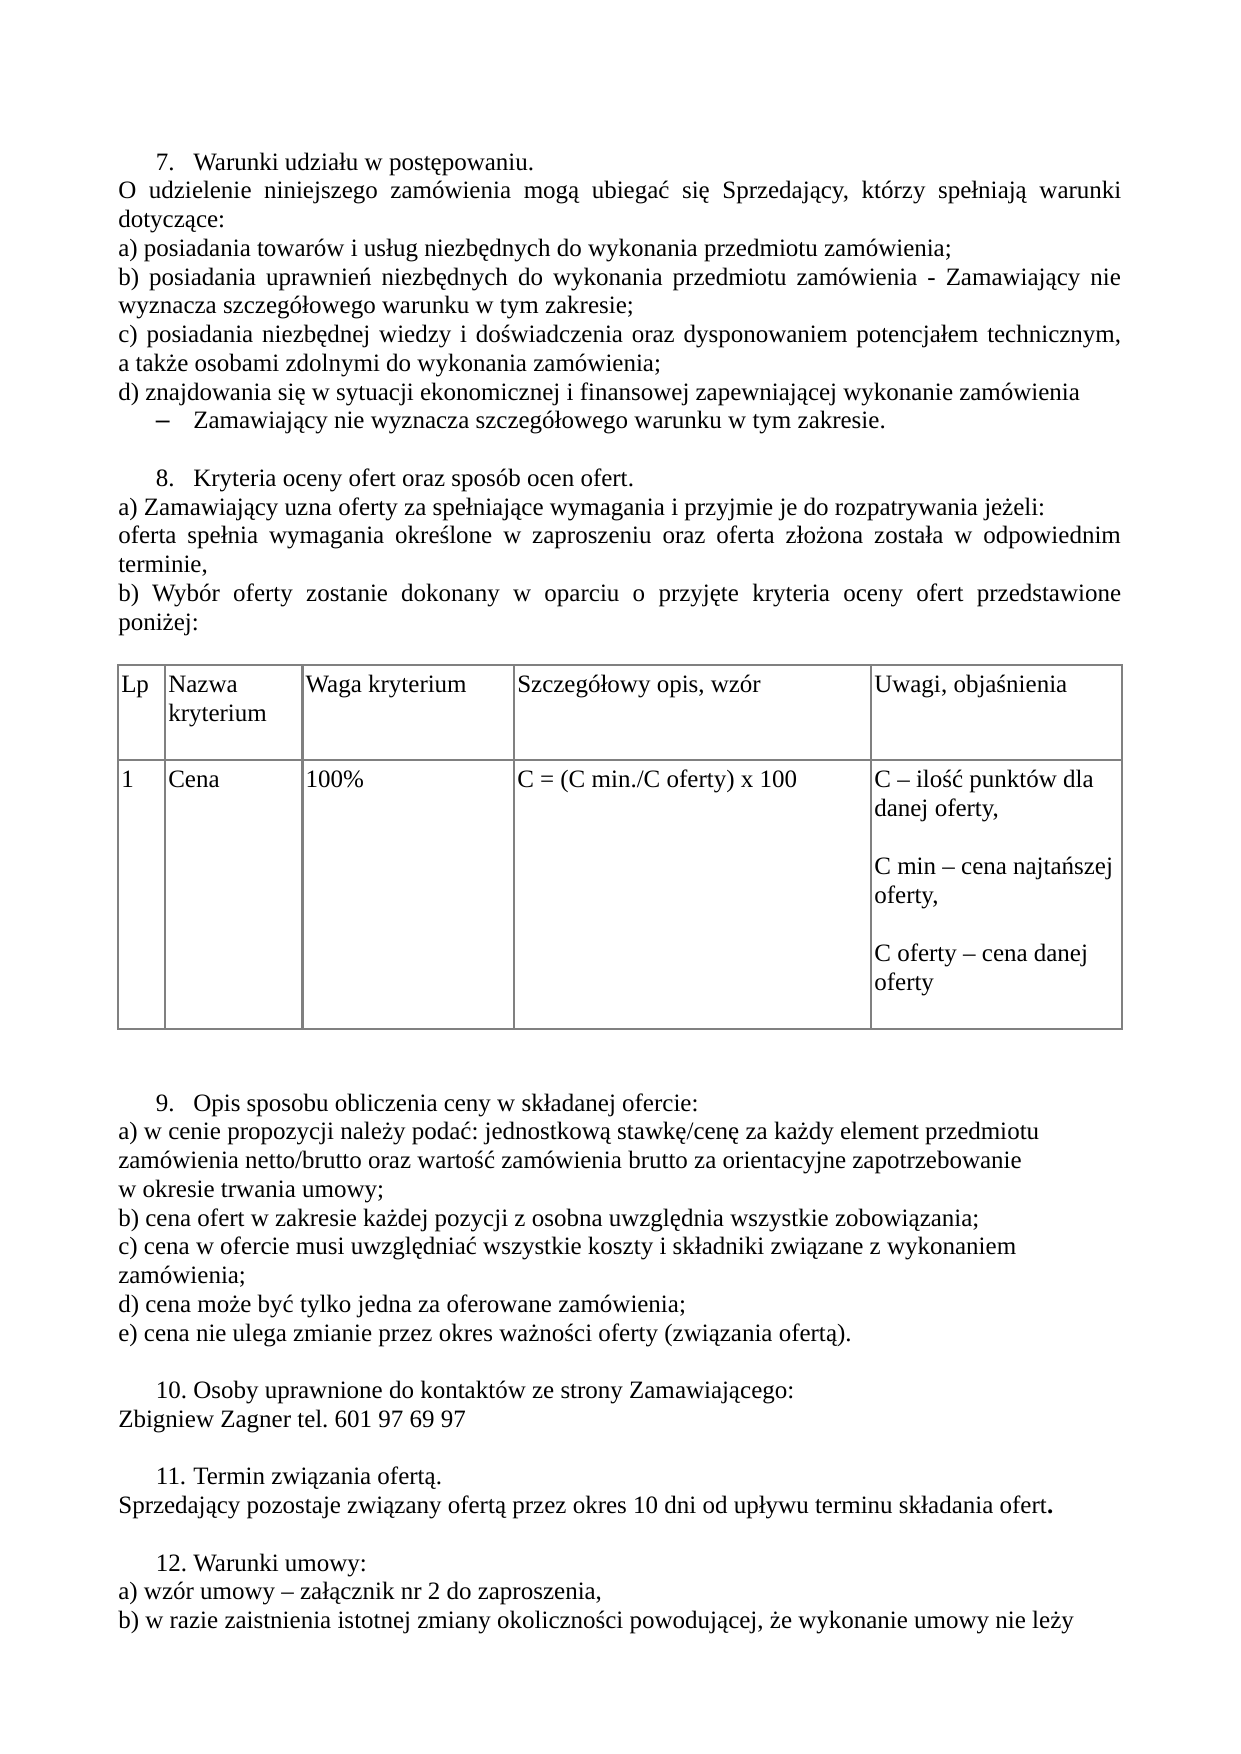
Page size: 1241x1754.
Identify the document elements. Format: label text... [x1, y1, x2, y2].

table_header Nazwa kryterium [166, 666, 301, 759]
table_header Szczegółowy opis, wzór [515, 666, 870, 759]
text Sprzedający pozostaje związany ofertą przez okres 10 dni od upływu terminu składania ofert. [118, 1490, 1122, 1519]
text O udzielenie niniejszego zamówienia mogą ubiegać się Sprzedający, którzy spełniają warunki dotyczące: [118, 176, 1122, 233]
text e) cena nie ulega zmianie przez okres ważności oferty (związania ofertą). [118, 1318, 1122, 1346]
list Osoby uprawnione do kontaktów ze strony Zamawiającego: [156, 1375, 1122, 1404]
list Zamawiający nie wyznacza szczegółowego warunku w tym zakresie. [156, 406, 1122, 434]
text d) cena może być tylko jedna za oferowane zamówienia; [118, 1289, 1122, 1318]
table_cell C – ilość punktów dla danej oferty, C min – cena najtańszej oferty, C oferty – cena danej oferty [872, 761, 1121, 1028]
table_cell 100% [304, 761, 513, 1028]
text Zbigniew Zagner tel. 601 97 69 97 [118, 1404, 1122, 1433]
list Warunki udziału w postępowaniu. [156, 147, 1122, 176]
text b) w razie zaistnienia istotnej zmiany okoliczności powodującej, że wykonanie umowy nie leży [118, 1605, 1122, 1634]
list Termin związania ofertą. [156, 1461, 1122, 1490]
text b) Wybór oferty zostanie dokonany w oparciu o przyjęte kryteria oceny ofert przedstawione poniżej: [118, 578, 1122, 636]
table_cell 1 [119, 761, 164, 1028]
text a) wzór umowy – załącznik nr 2 do zaproszenia, [118, 1576, 1122, 1605]
text b) cena ofert w zakresie każdej pozycji z osobna uwzględnia wszystkie zobowiązania; [118, 1203, 1122, 1231]
list Kryteria oceny ofert oraz sposób ocen ofert. [156, 463, 1122, 492]
table_header Waga kryterium [304, 666, 513, 759]
text b) posiadania uprawnień niezbędnych do wykonania przedmiotu zamówienia - Zamawiający nie wyznacza szczegółowego warunku w tym zakresie; [118, 262, 1122, 319]
table_header Lp [119, 666, 164, 759]
text oferta spełnia wymagania określone w zaproszeniu oraz oferta złożona została w odpowiednim terminie, [118, 521, 1122, 578]
list Warunki umowy: [156, 1548, 1122, 1576]
text c) posiadania niezbędnej wiedzy i doświadczenia oraz dysponowaniem potencjałem technicznym, a także osobami zdolnymi do wykonania zamówienia; [118, 319, 1122, 377]
text a) w cenie propozycji należy podać: jednostkową stawkę/cenę za każdy element przedmiotu zamówienia netto/brutto oraz wartość zamówienia brutto za orientacyjne zapotrzebowanie w okresie trwania umowy; [118, 1116, 1122, 1203]
text c) cena w ofercie musi uwzględniać wszystkie koszty i składniki związane z wykonaniem zamówienia; [118, 1231, 1122, 1289]
list Opis sposobu obliczenia ceny w składanej ofercie: [156, 1088, 1122, 1116]
table_cell Cena [166, 761, 301, 1028]
text a) posiadania towarów i usług niezbędnych do wykonania przedmiotu zamówienia; [118, 233, 1122, 262]
table_header Uwagi, objaśnienia [872, 666, 1121, 759]
table_cell C = (C min./C oferty) x 100 [515, 761, 870, 1028]
text a) Zamawiający uzna oferty za spełniające wymagania i przyjmie je do rozpatrywania jeżeli: [118, 492, 1122, 521]
text d) znajdowania się w sytuacji ekonomicznej i finansowej zapewniającej wykonanie zamówienia [118, 377, 1122, 406]
